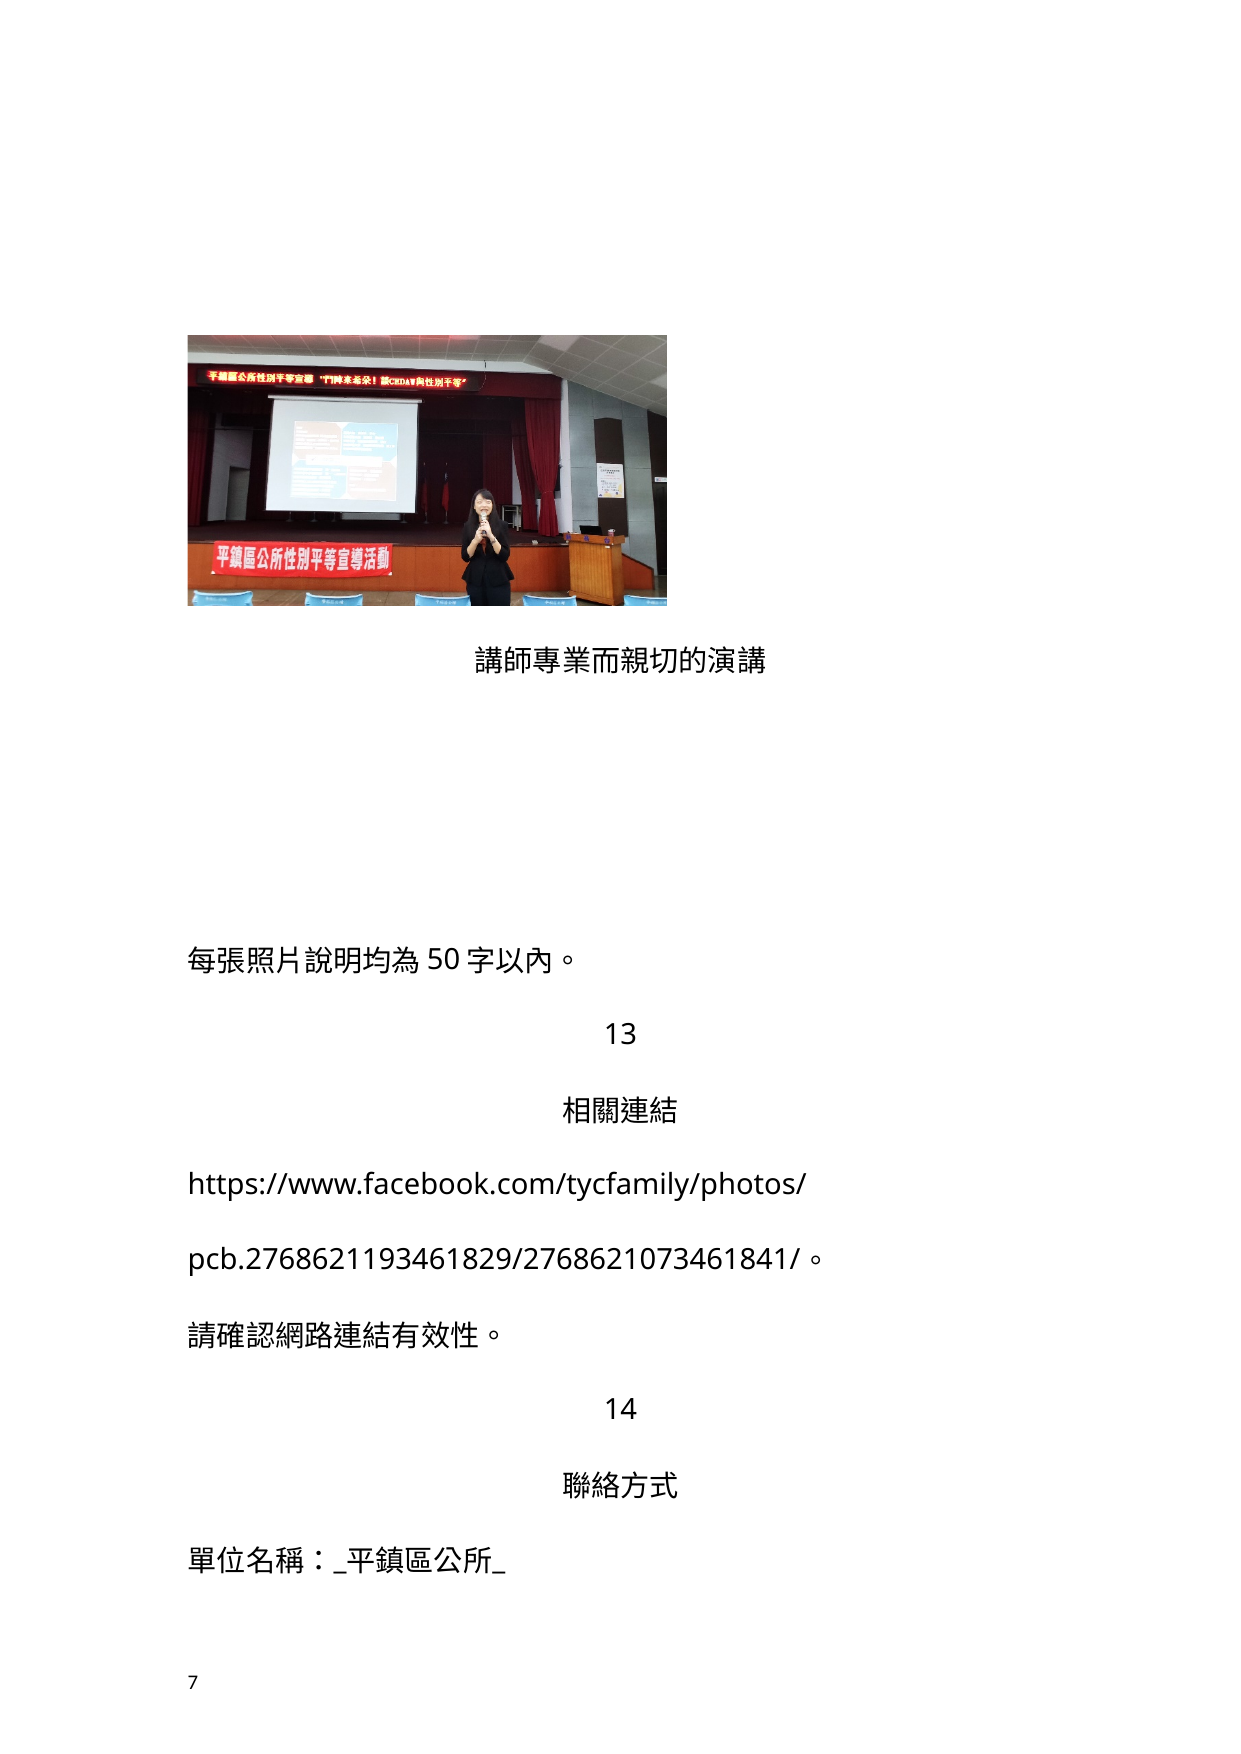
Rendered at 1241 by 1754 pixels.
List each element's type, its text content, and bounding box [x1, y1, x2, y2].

text https://www.facebook.com/tycfamily/photos/pcb.2768621193461829/2768621073461841/。 [187, 1139, 1053, 1289]
text 13 [187, 989, 1053, 1064]
text 相關連結 [187, 1064, 1053, 1139]
text 請確認網路連結有效性。 [187, 1289, 1053, 1364]
text 每張照片說明均為50字以內。 [187, 914, 1053, 989]
text 14 [187, 1364, 1053, 1439]
text 講師專業而親切的演講 [187, 614, 1053, 689]
text 聯絡方式 [187, 1439, 1053, 1514]
text 單位名稱：_平鎮區公所_ [187, 1514, 1053, 1589]
picture [187, 335, 667, 606]
